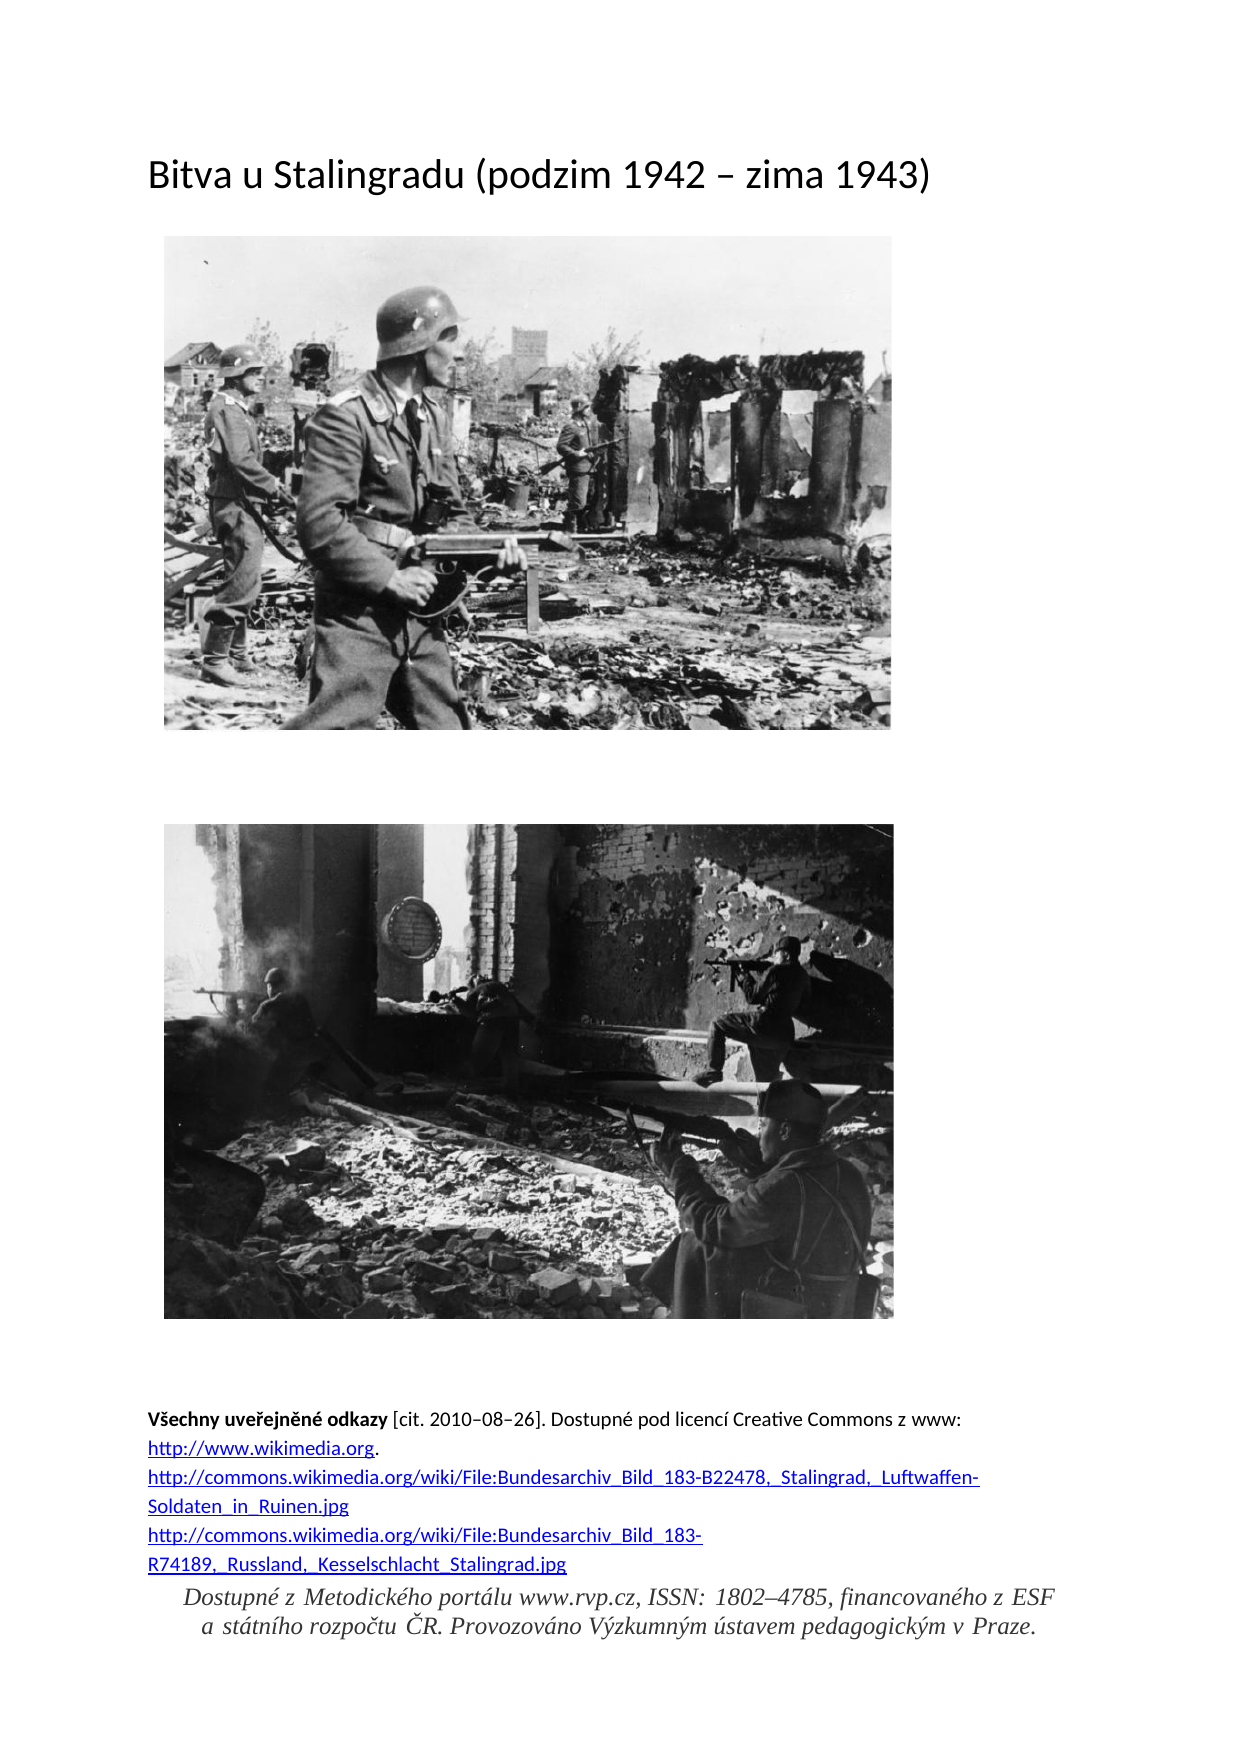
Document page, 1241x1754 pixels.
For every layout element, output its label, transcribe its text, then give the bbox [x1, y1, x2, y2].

picture [164, 236, 892, 732]
text Bitva u Stalingradu (podzim 1942 – zima 1943) [148, 148, 1093, 198]
text Všechny uveřejněné odkazy [cit. 2010–08–26]. Dostupné pod licencí Creative Commons z www: http://www.wikimedia.org. http://commons.wikimedia.org/wiki/File:Bundesarchiv_Bild_183-B22478,_Stalingrad,_Luftwaffen-Soldaten_in_Ruinen.jpg http://commons.wikimedia.org/wiki/File:Bundesarchiv_Bild_183-R74189,_Russland,_Kesselschlacht_Stalingrad.jpg [148, 1406, 1093, 1577]
picture [164, 824, 894, 1319]
